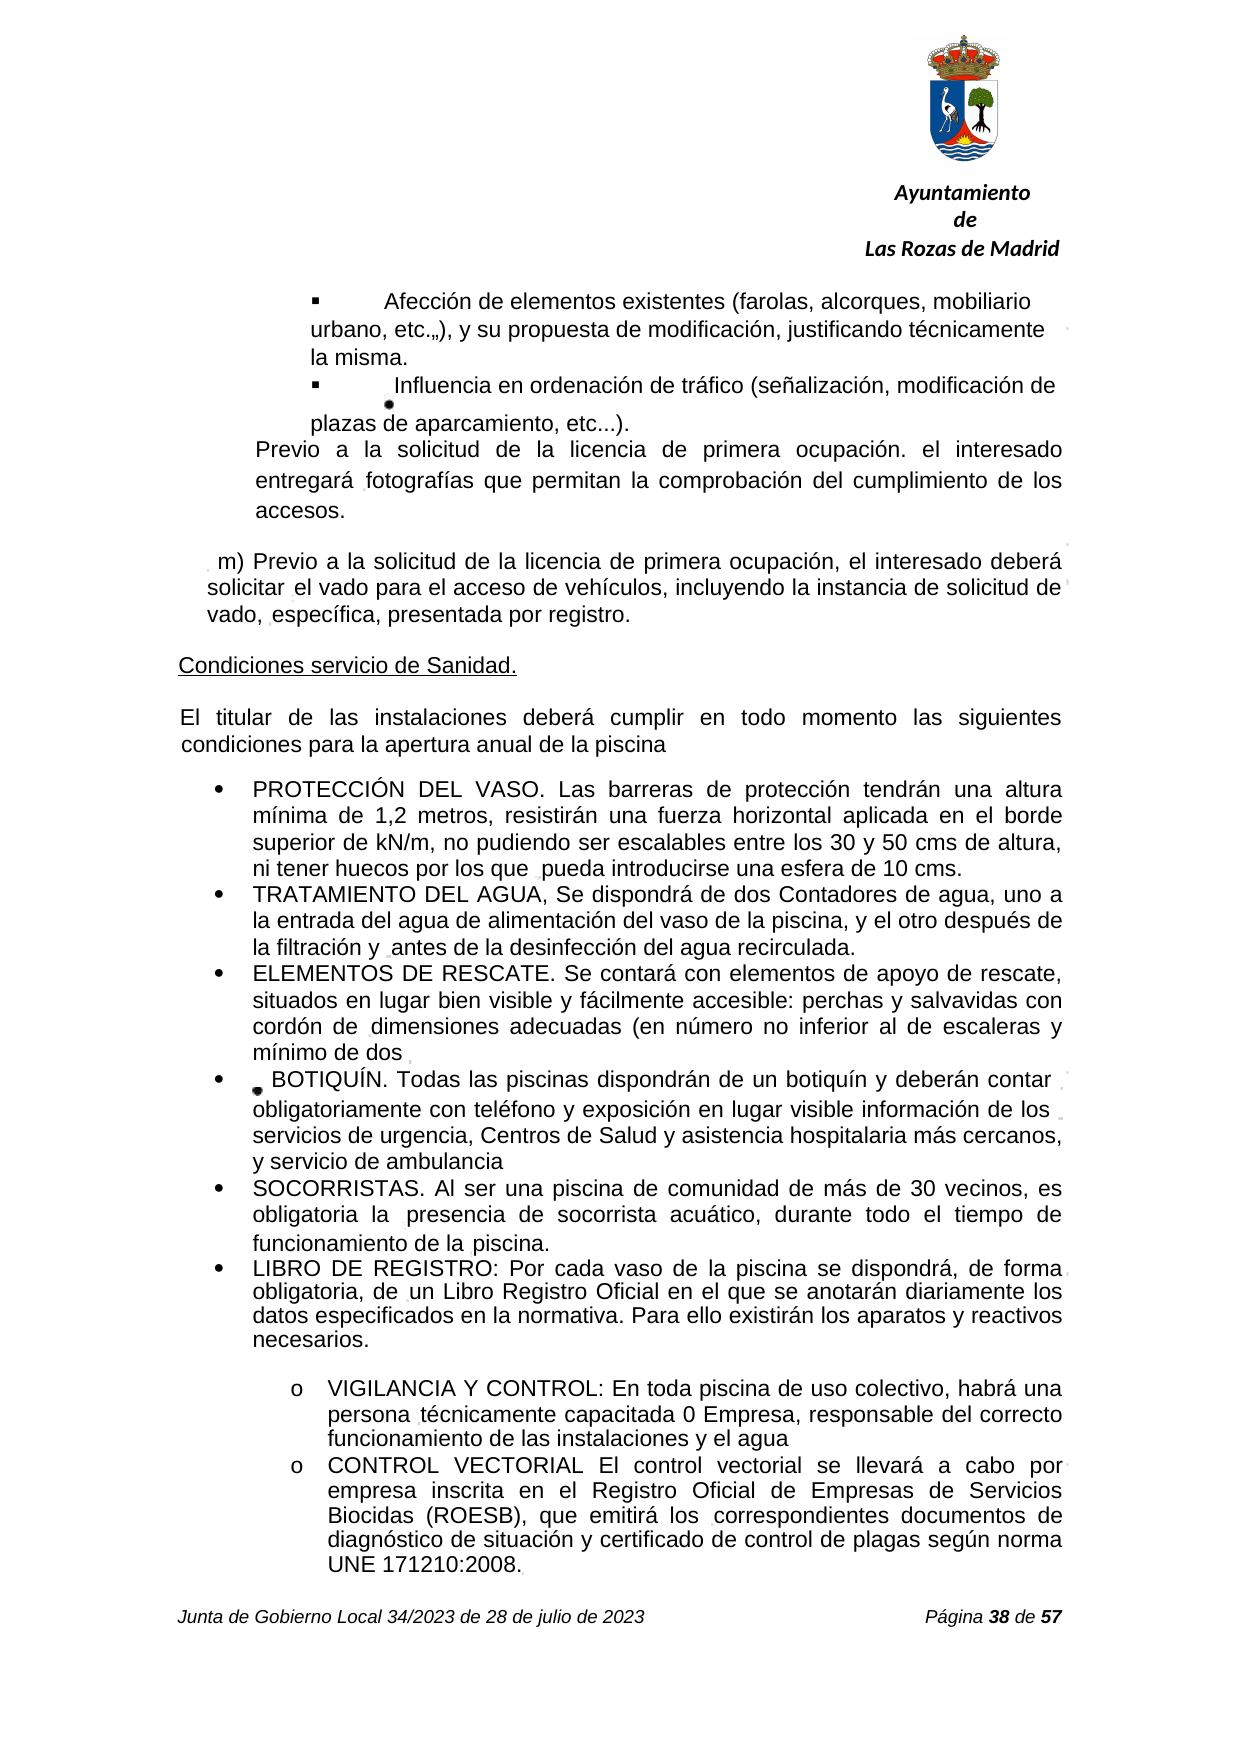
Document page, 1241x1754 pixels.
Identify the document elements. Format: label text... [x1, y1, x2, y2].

list ELEMENTOS DE RESCATE. Se contará con elementos de apoyo de rescate, situados en lugar bien visible y fácilmente accesible: perchas y salvavidas con cordón de dimensiones adecuadas (en número no inferior al de escaleras y mínimo de dos [215, 960, 1063, 1066]
list TRATAMIENTO DEL AGUA, Se dispondrá de dos Contadores de agua, uno a la entrada del agua de alimentación del vaso de la piscina, y el otro después de la filtración y antes de la desinfección del agua recirculada. [215, 881, 1063, 960]
text Previo a la solicitud de la licencia de primera ocupación. el interesado entregará fotografías que permitan la comprobación del cumplimiento de los accesos. [255, 436, 1063, 524]
list LIBRO DE REGISTRO: Por cada vaso de la piscina se dispondrá, de forma obligatoria, de un Libro Registro Oficial en el que se anotarán diariamente los datos especificados en la normativa. Para ello existirán los aparatos y reactivos necesarios. [215, 1257, 1063, 1352]
list SOCORRISTAS. Al ser una piscina de comunidad de más de 30 vecinos, es obligatoria la presencia de socorrista acuático, durante todo el tiempo de funcionamiento de la piscina. [215, 1174, 1063, 1257]
text m) Previo a la solicitud de la licencia de primera ocupación, el interesado deberá solicitar el vado para el acceso de vehículos, incluyendo la instancia de solicitud de vado, específica, presentada por registro. [207, 548, 1063, 628]
list VIGILANCIA Y CONTROL: En toda piscina de uso colectivo, habrá una persona técnicamente capacitada 0 Empresa, responsable del correcto funcionamiento de las instalaciones y el agua [290, 1376, 1063, 1452]
list PROTECCIÓN DEL VASO. Las barreras de protección tendrán una altura mínima de 1,2 metros, resistirán una fuerza horizontal aplicada en el borde superior de kN/m, no pudiendo ser escalables entre los 30 y 50 cms de altura, ni tener huecos por los que pueda introducirse una esfera de 10 cms. [215, 776, 1063, 881]
list Influencia en ordenación de tráfico (señalización, modificación de plazas de aparcamiento, etc...). [310, 372, 1063, 436]
text Condiciones servicio de Sanidad. [178, 652, 1063, 678]
list Afección de elementos existentes (farolas, alcorques, mobiliario urbano, etc.„), y su propuesta de modificación, justificando técnicamente la misma. [310, 288, 1046, 371]
list CONTROL VECTORIAL El control vectorial se llevará a cabo por empresa inscrita en el Registro Oficial de Empresas de Servicios Biocidas (ROESB), que emitirá los correspondientes documentos de diagnóstico de situación y certificado de control de plagas según norma UNE 171210:2008. [290, 1452, 1063, 1577]
list BOTIQUÍN. Todas las piscinas dispondrán de un botiquín y deberán contar obligatoriamente con teléfono y exposición en lugar visible información de los servicios de urgencia, Centros de Salud y asistencia hospitalaria más cercanos, y servicio de ambulancia [215, 1066, 1063, 1174]
text El titular de las instalaciones deberá cumplir en todo momento las siguientes condiciones para la apertura anual de la piscina [179, 704, 1063, 757]
